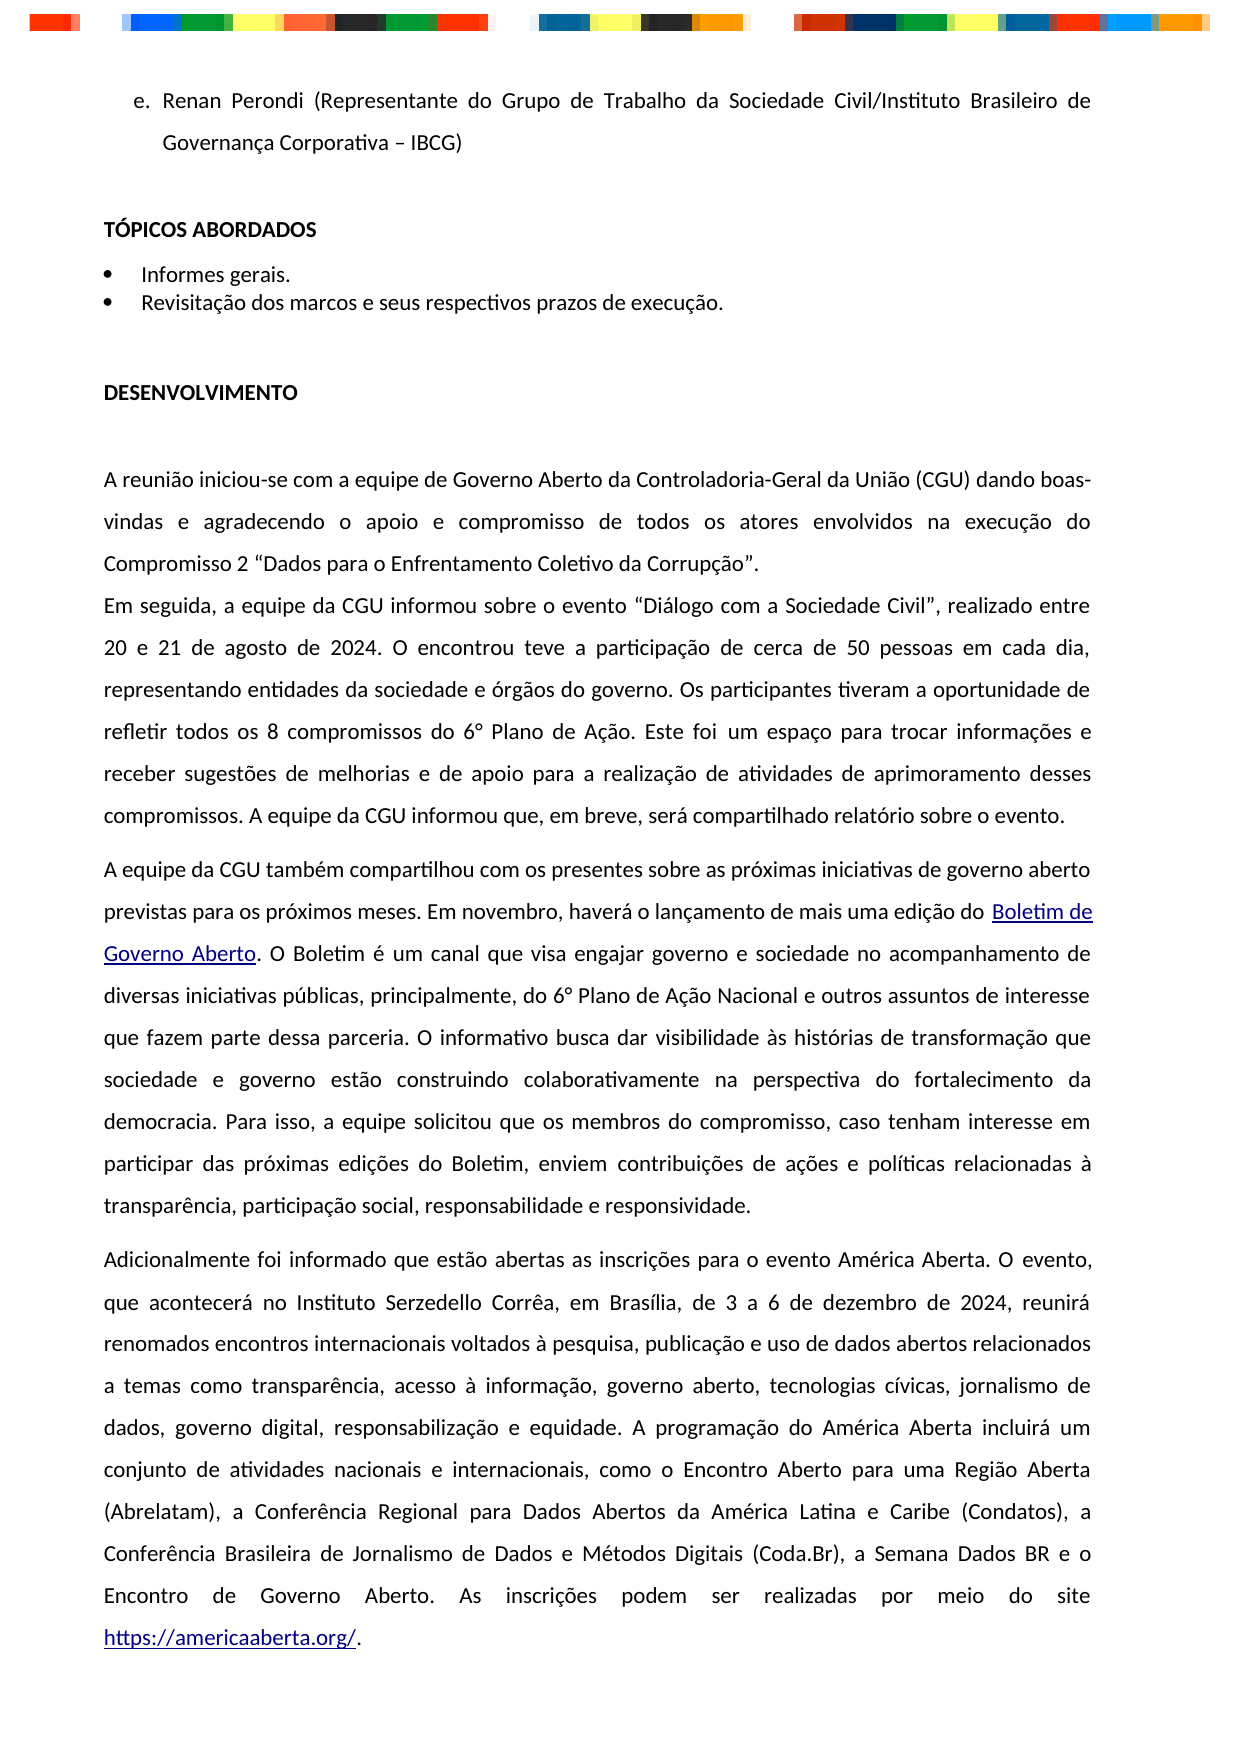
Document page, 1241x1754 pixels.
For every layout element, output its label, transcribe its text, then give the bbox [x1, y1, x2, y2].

list Revisitação dos marcos e seus respectivos prazos de execução. [103, 288, 1093, 316]
list Informes gerais. [103, 260, 1093, 288]
list Renan Perondi (Representante do Grupo de Trabalho da Sociedade Civil/Instituto Brasileiro de Governança Corporativa – IBCG) [133, 86, 1093, 156]
text Tópicos abordados [103, 215, 1093, 243]
text DESENVOLVIMENTO [103, 378, 1093, 406]
list A reunião iniciou-se com a equipe de Governo Aberto da Controladoria-Geral da União (CGU) dando boas-vindas e agradecendo o apoio e compromisso de todos os atores envolvidos na execução do Compromisso 2 “Dados para o Enfrentamento Coletivo da Corrupção”. [103, 465, 1093, 577]
text Adicionalmente foi informado que estão abertas as inscrições para o evento América Aberta. O evento, que acontecerá no Instituto Serzedello Corrêa, em Brasília, de 3 a 6 de dezembro de 2024, reunirá renomados encontros internacionais voltados à pesquisa, publicação e uso de dados abertos relacionados a temas como transparência, acesso à informação, governo aberto, tecnologias cívicas, jornalismo de dados, governo digital, responsabilização e equidade. A programação do América Aberta incluirá um conjunto de atividades nacionais e internacionais, como o Encontro Aberto para uma Região Aberta (Abrelatam), a Conferência Regional para Dados Abertos da América Latina e Caribe (Condatos), a Conferência Brasileira de Jornalismo de Dados e Métodos Digitais (Coda.Br), a Semana Dados BR e o Encontro de Governo Aberto. As inscrições podem ser realizadas por meio do site https://americaaberta.org/. [103, 1246, 1093, 1651]
list A equipe da CGU também compartilhou com os presentes sobre as próximas iniciativas de governo aberto previstas para os próximos meses. Em novembro, haverá o lançamento de mais uma edição do Boletim de Governo Aberto. O Boletim é um canal que visa engajar governo e sociedade no acompanhamento de diversas iniciativas públicas, principalmente, do 6° Plano de Ação Nacional e outros assuntos de interesse que fazem parte dessa parceria. O informativo busca dar visibilidade às histórias de transformação que sociedade e governo estão construindo colaborativamente na perspectiva do fortalecimento da democracia. Para isso, a equipe solicitou que os membros do compromisso, caso tenham interesse em participar das próximas edições do Boletim, enviem contribuições de ações e políticas relacionadas à transparência, participação social, responsabilidade e responsividade. [103, 855, 1093, 1219]
list Em seguida, a equipe da CGU informou sobre o evento “Diálogo com a Sociedade Civil”, realizado entre 20 e 21 de agosto de 2024. O encontrou teve a participação de cerca de 50 pessoas em cada dia, representando entidades da sociedade e órgãos do governo. Os participantes tiveram a oportunidade de refletir todos os 8 compromissos do 6° Plano de Ação. Este foi um espaço para trocar informações e receber sugestões de melhorias e de apoio para a realização de atividades de aprimoramento desses compromissos. A equipe da CGU informou que, em breve, será compartilhado relatório sobre o evento. [103, 591, 1093, 829]
